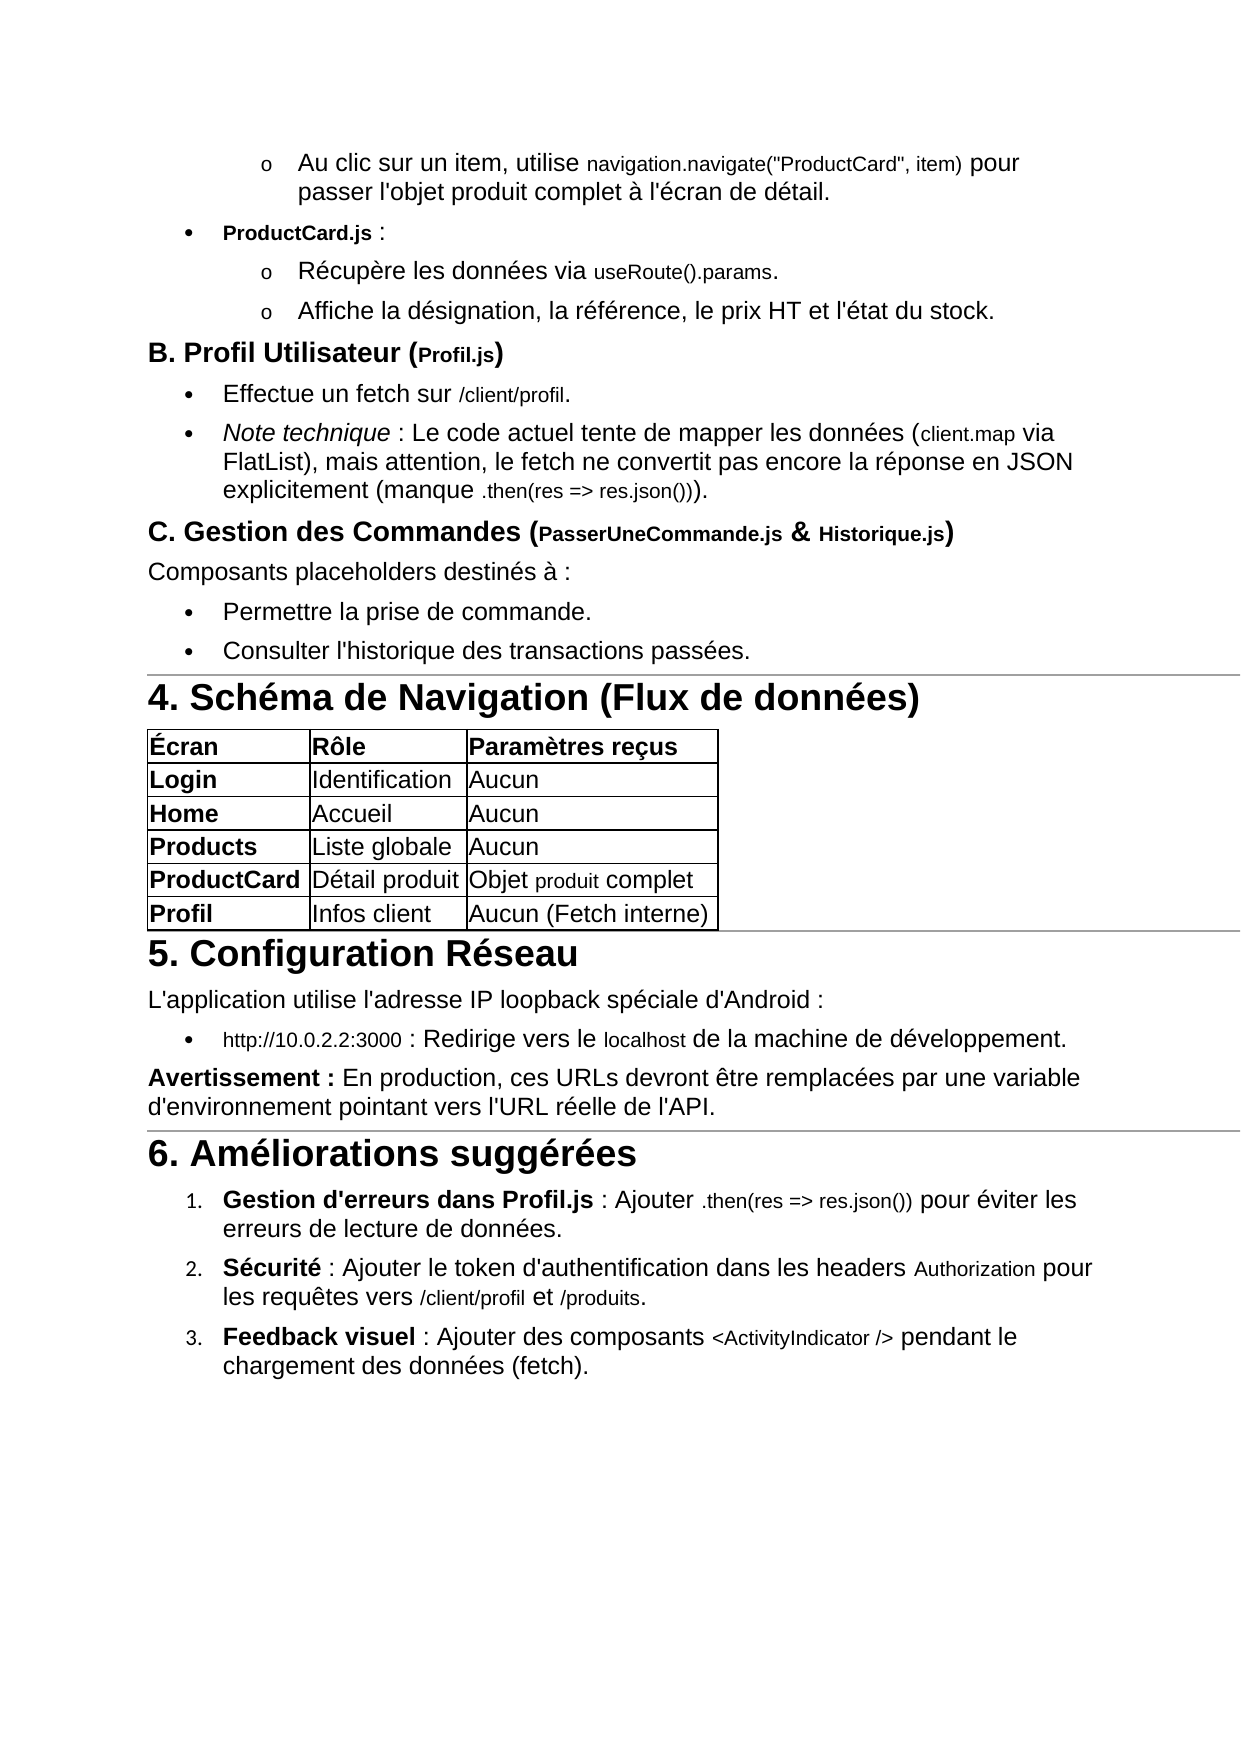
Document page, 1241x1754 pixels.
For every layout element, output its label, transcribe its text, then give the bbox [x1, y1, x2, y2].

list ProductCard.js : [185, 216, 1093, 245]
list Sécurité : Ajouter le token d'authentification dans les headers Authorization pour les requêtes vers /client/profil et /produits. [185, 1253, 1093, 1311]
table_cell Accueil [311, 797, 466, 829]
subtitle 5. Configuration Réseau [148, 932, 1093, 974]
table_cell Liste globale [311, 831, 466, 862]
subtitle 4. Schéma de Navigation (Flux de données) [148, 676, 1093, 718]
list http://10.0.2.2:3000 : Redirige vers le localhost de la machine de développement. [185, 1024, 1093, 1053]
text L'application utilise l'adresse IP loopback spéciale d'Android : [148, 985, 1093, 1013]
table_cell Products [148, 831, 309, 862]
list Récupère les données via useRoute().params. [260, 256, 1093, 285]
list Feedback visuel : Ajouter des composants <ActivityIndicator /> pendant le chargement des données (fetch). [185, 1321, 1093, 1379]
table_cell Objet produit complet [468, 864, 717, 896]
subtitle B. Profil Utilisateur (Profil.js) [148, 336, 1093, 368]
table_header Paramètres reçus [468, 730, 717, 762]
table_cell Aucun [468, 764, 717, 796]
table_cell Profil [148, 897, 309, 929]
list Gestion d'erreurs dans Profil.js : Ajouter .then(res => res.json()) pour éviter les erreurs de lecture de données. [185, 1185, 1093, 1243]
table_header Écran [148, 730, 309, 762]
list Au clic sur un item, utilise navigation.navigate("ProductCard", item) pour passer l'objet produit complet à l'écran de détail. [260, 148, 1093, 206]
table_cell Détail produit [311, 864, 466, 896]
list Effectue un fetch sur /client/profil. [185, 379, 1093, 407]
subtitle 6. Améliorations suggérées [148, 1132, 1093, 1174]
list Permettre la prise de commande. [185, 596, 1093, 625]
text Avertissement : En production, ces URLs devront être remplacées par une variable d'environnement pointant vers l'URL réelle de l'API. [148, 1063, 1093, 1121]
table_cell Login [148, 764, 309, 796]
table_cell Aucun [468, 797, 717, 829]
list Consulter l'historique des transactions passées. [185, 636, 1093, 664]
list Note technique : Le code actuel tente de mapper les données (client.map via FlatList), mais attention, le fetch ne convertit pas encore la réponse en JSON explicitement (manque .then(res => res.json())). [185, 418, 1093, 504]
table_cell Home [148, 797, 309, 829]
list Affiche la désignation, la référence, le prix HT et l'état du stock. [260, 296, 1093, 325]
table_cell Infos client [311, 897, 466, 929]
subtitle C. Gestion des Commandes (PasserUneCommande.js & Historique.js) [148, 514, 1093, 547]
table_cell Aucun (Fetch interne) [468, 897, 717, 929]
table_cell Aucun [468, 831, 717, 862]
table_header Rôle [311, 730, 466, 762]
table_cell Identification [311, 764, 466, 796]
table_cell ProductCard [148, 864, 309, 896]
text Composants placeholders destinés à : [148, 557, 1093, 586]
